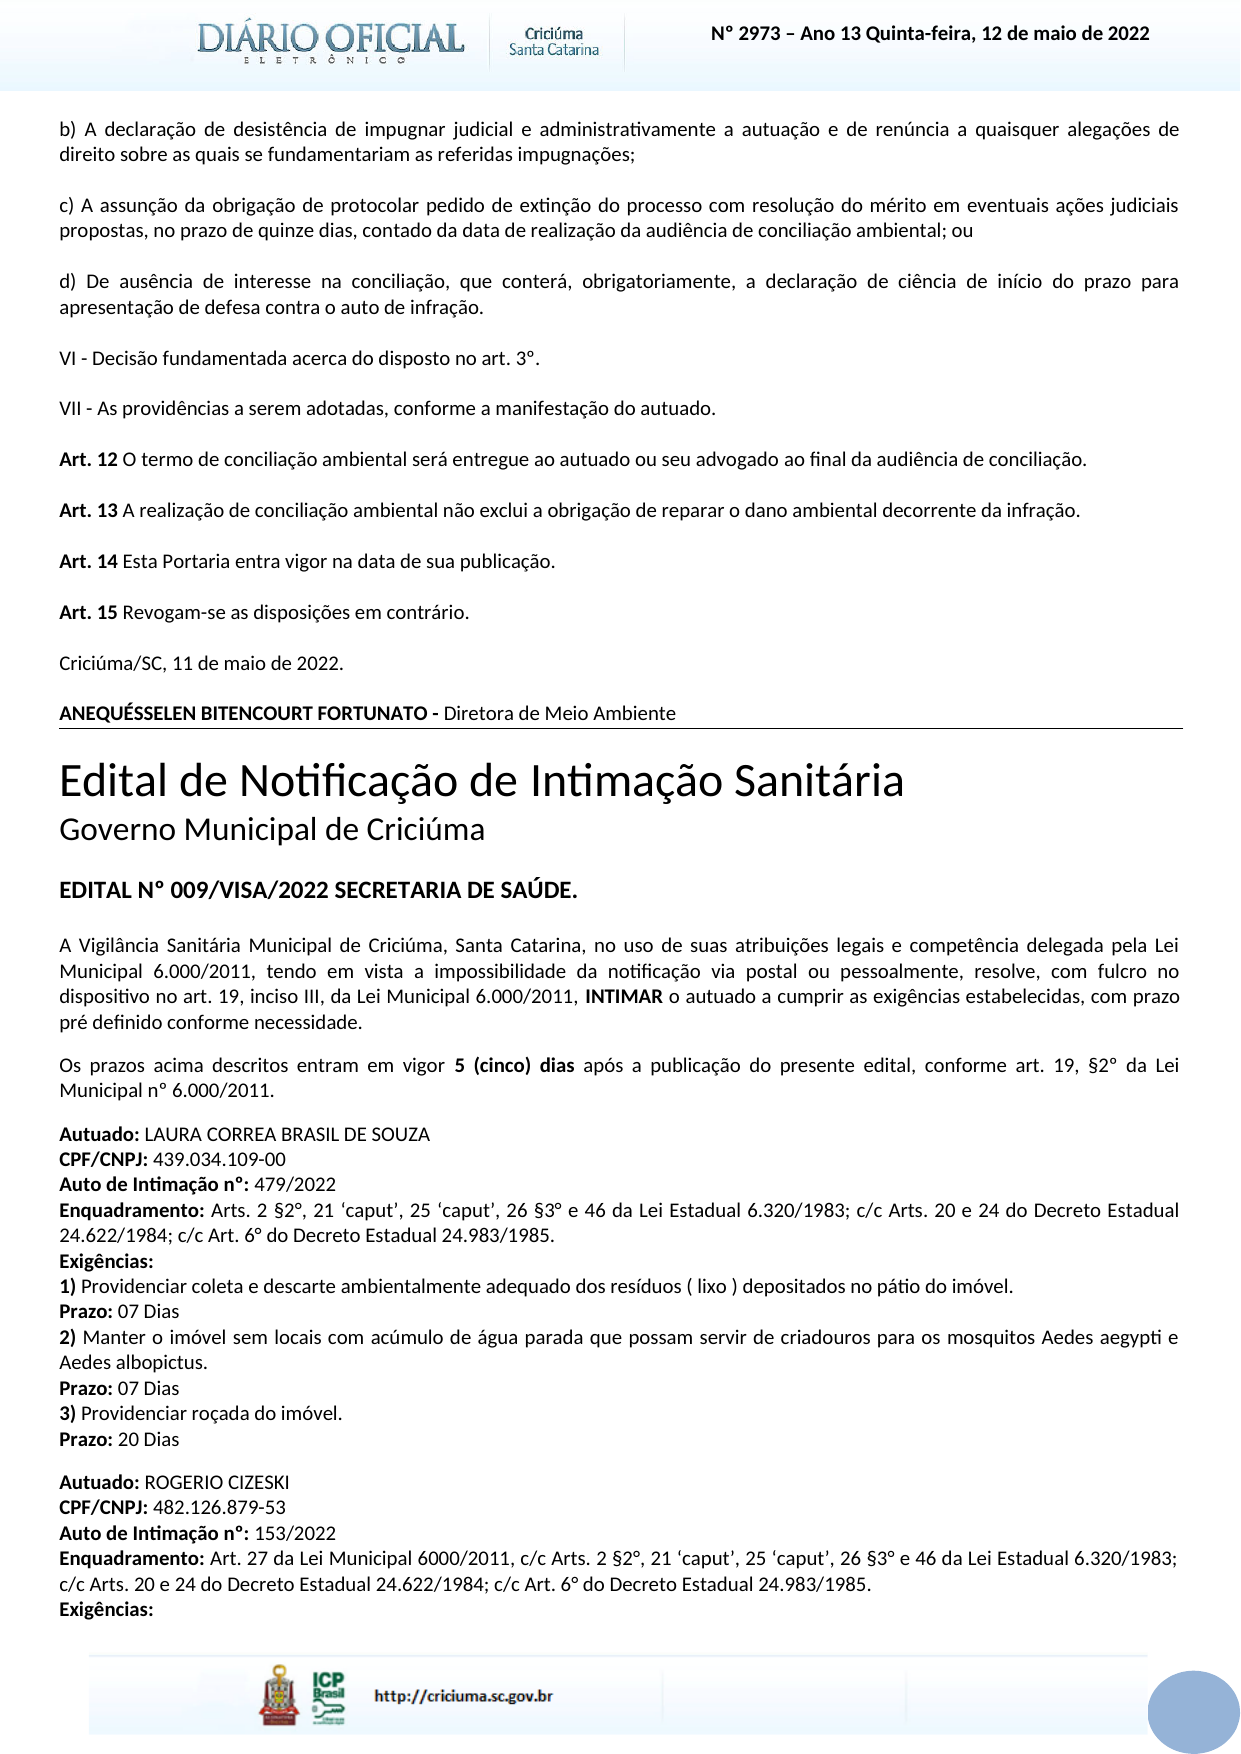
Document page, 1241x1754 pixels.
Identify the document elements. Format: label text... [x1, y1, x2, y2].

text b) A declaração de desistência de impugnar judicial e administrativamente a autuação e de renúncia a quaisquer alegações de direito sobre as quais se fundamentariam as referidas impugnações; [59, 116, 1181, 167]
text EDITAL Nº 009/VISA/2022 SECRETARIA DE SAÚDE. [59, 874, 1181, 905]
text Edital de Notificação de Intimação Sanitária [59, 749, 1181, 808]
text VI - Decisão fundamentada acerca do disposto no art. 3º. [59, 345, 1181, 370]
text Autuado: ROGERIO CIZESKI [59, 1469, 1181, 1494]
text Governo Municipal de Criciúma [59, 808, 1181, 849]
text 1) Providenciar coleta e descarte ambientalmente adequado dos resíduos ( lixo ) depositados no pátio do imóvel. [59, 1273, 1181, 1299]
text Prazo: 07 Dias [59, 1375, 1181, 1400]
text Art. 15 Revogam-se as disposições em contrário. [59, 599, 1183, 624]
text d) De ausência de interesse na conciliação, que conterá, obrigatoriamente, a declaração de ciência de início do prazo para apresentação de defesa contra o auto de infração. [59, 268, 1181, 319]
text VII - As providências a serem adotadas, conforme a manifestação do autuado. [59, 396, 1181, 421]
text Auto de Intimação nº: 153/2022 [59, 1520, 1181, 1545]
text Art. 12 O termo de conciliação ambiental será entregue ao autuado ou seu advogado ao final da audiência de conciliação. [59, 446, 1181, 472]
text 2) Manter o imóvel sem locais com acúmulo de água parada que possam servir de criadouros para os mosquitos Aedes aegypti e Aedes albopictus. [59, 1324, 1181, 1375]
text ANEQUÉSSELEN BITENCOURT FORTUNATO - Diretora de Meio Ambiente [59, 701, 1183, 728]
text Enquadramento: Arts. 2 §2°, 21 ‘caput’, 25 ‘caput’, 26 §3° e 46 da Lei Estadual 6.320/1983; c/c Arts. 20 e 24 do Decreto Estadual 24.622/1984; c/c Art. 6° do Decreto Estadual 24.983/1985. [59, 1197, 1181, 1248]
text Auto de Intimação nº: 479/2022 [59, 1172, 1181, 1197]
text CPF/CNPJ: 439.034.109-00 [59, 1146, 1181, 1172]
text Art. 13 A realização de conciliação ambiental não exclui a obrigação de reparar o dano ambiental decorrente da infração. [59, 497, 1193, 523]
text CPF/CNPJ: 482.126.879-53 [59, 1494, 1181, 1520]
text Prazo: 07 Dias [59, 1299, 1181, 1324]
text Enquadramento: Art. 27 da Lei Municipal 6000/2011, c/c Arts. 2 §2°, 21 ‘caput’, 25 ‘caput’, 26 §3° e 46 da Lei Estadual 6.320/1983; c/c Arts. 20 e 24 do Decreto Estadual 24.622/1984; c/c Art. 6° do Decreto Estadual 24.983/1985. [59, 1545, 1181, 1596]
text Criciúma/SC, 11 de maio de 2022. [59, 650, 1183, 675]
text 3) Providenciar roçada do imóvel. [59, 1400, 1181, 1426]
text Os prazos acima descritos entram em vigor 5 (cinco) dias após a publicação do presente edital, conforme art. 19, §2º da Lei Municipal nº 6.000/2011. [59, 1052, 1181, 1103]
text Prazo: 20 Dias [59, 1426, 1181, 1451]
text Autuado: LAURA CORREA BRASIL DE SOUZA [59, 1121, 1181, 1146]
text Exigências: [59, 1596, 1181, 1622]
text Exigências: [59, 1248, 1181, 1273]
text A Vigilância Sanitária Municipal de Criciúma, Santa Catarina, no uso de suas atribuições legais e competência delegada pela Lei Municipal 6.000/2011, tendo em vista a impossibilidade da notificação via postal ou pessoalmente, resolve, com fulcro no dispositivo no art. 19, inciso III, da Lei Municipal 6.000/2011, INTIMAR o autuado a cumprir as exigências estabelecidas, com prazo pré definido conforme necessidade. [59, 933, 1181, 1034]
text c) A assunção da obrigação de protocolar pedido de extinção do processo com resolução do mérito em eventuais ações judiciais propostas, no prazo de quinze dias, contado da data de realização da audiência de conciliação ambiental; ou [59, 192, 1181, 243]
text Art. 14 Esta Portaria entra vigor na data de sua publicação. [59, 548, 1181, 573]
